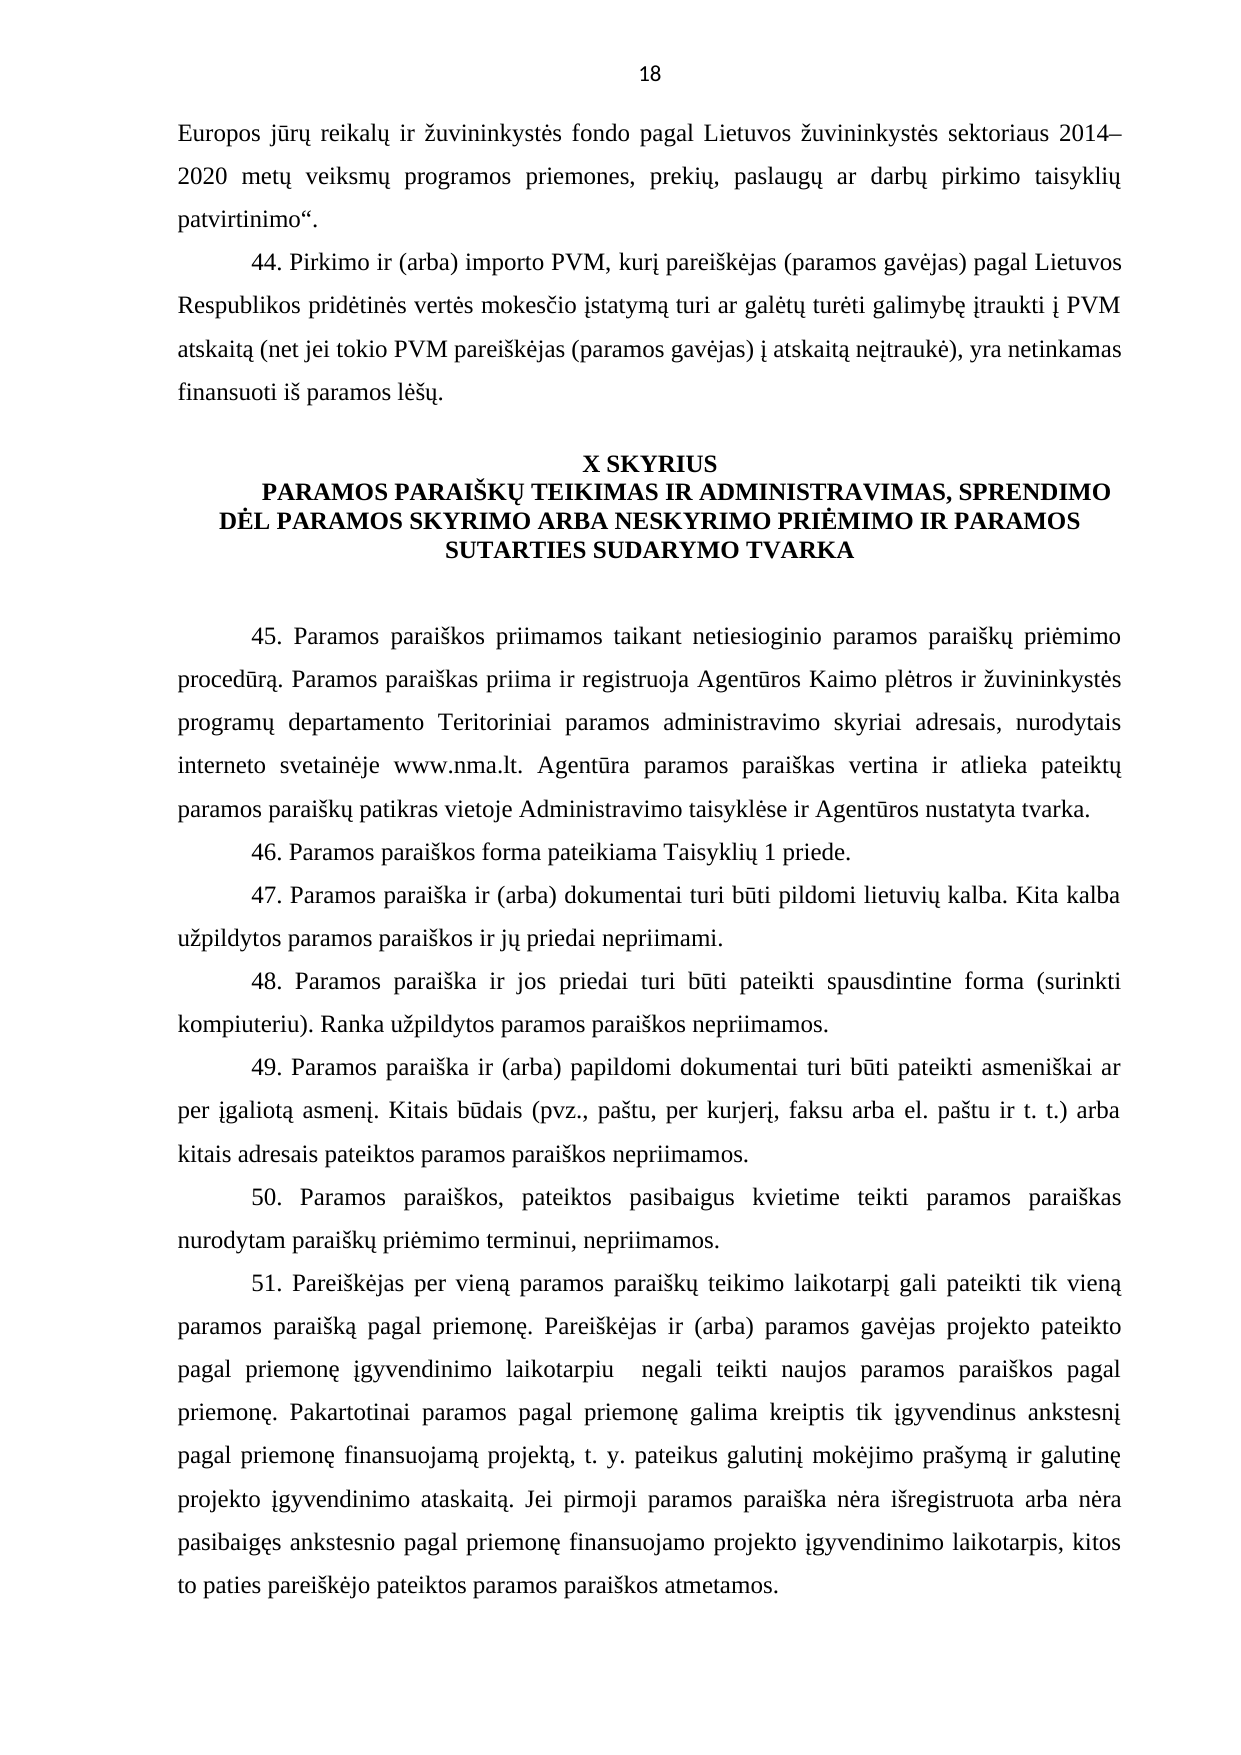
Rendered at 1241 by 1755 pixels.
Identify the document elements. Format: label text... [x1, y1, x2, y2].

text X SKYRIUS [177, 449, 1122, 477]
text 45. Paramos paraiškos priimamos taikant netiesioginio paramos paraiškų priėmimo procedūrą. Paramos paraiškas priima ir registruoja Agentūros Kaimo plėtros ir žuvininkystės programų departamento Teritoriniai paramos administravimo skyriai adresais, nurodytais interneto svetainėje www.nma.lt. Agentūra paramos paraiškas vertina ir atlieka pateiktų paramos paraiškų patikras vietoje Administravimo taisyklėse ir Agentūros nustatyta tvarka. [177, 621, 1122, 822]
text 44. Pirkimo ir (arba) importo PVM, kurį pareiškėjas (paramos gavėjas) pagal Lietuvos Respublikos pridėtinės vertės mokesčio įstatymą turi ar galėtų turėti galimybę įtraukti į PVM atskaitą (net jei tokio PVM pareiškėjas (paramos gavėjas) į atskaitą neįtraukė), yra netinkamas finansuoti iš paramos lėšų. [177, 247, 1122, 406]
text 46. Paramos paraiškos forma pateikiama Taisyklių 1 priede. [177, 837, 1122, 866]
text PARAMOS PARAIŠKŲ TEIKIMAS IR ADMINISTRAVIMAS, SPRENDIMO DĖL PARAMOS SKYRIMO ARBA NESKYRIMO PRIĖMIMO IR PARAMOS SUTARTIES SUDARYMO TVARKA [177, 477, 1122, 564]
text 49. Paramos paraiška ir (arba) papildomi dokumentai turi būti pateikti asmeniškai ar per įgaliotą asmenį. Kitais būdais (pvz., paštu, per kurjerį, faksu arba el. paštu ir t. t.) arba kitais adresais pateiktos paramos paraiškos nepriimamos. [177, 1052, 1122, 1167]
text 47. Paramos paraiška ir (arba) dokumentai turi būti pildomi lietuvių kalba. Kita kalba užpildytos paramos paraiškos ir jų priedai nepriimami. [177, 880, 1122, 952]
text 48. Paramos paraiška ir jos priedai turi būti pateikti spausdintine forma (surinkti kompiuteriu). Ranka užpildytos paramos paraiškos nepriimamos. [177, 966, 1122, 1038]
text 50. Paramos paraiškos, pateiktos pasibaigus kvietime teikti paramos paraiškas nurodytam paraiškų priėmimo terminui, nepriimamos. [177, 1182, 1122, 1254]
text Europos jūrų reikalų ir žuvininkystės fondo pagal Lietuvos žuvininkystės sektoriaus 2014–2020 metų veiksmų programos priemones, prekių, paslaugų ar darbų pirkimo taisyklių patvirtinimo“. [177, 118, 1122, 233]
text 51. Pareiškėjas per vieną paramos paraiškų teikimo laikotarpį gali pateikti tik vieną paramos paraišką pagal priemonę. Pareiškėjas ir (arba) paramos gavėjas projekto pateikto pagal priemonę įgyvendinimo laikotarpiu negali teikti naujos paramos paraiškos pagal priemonę. Pakartotinai paramos pagal priemonę galima kreiptis tik įgyvendinus ankstesnį pagal priemonę finansuojamą projektą, t. y. pateikus galutinį mokėjimo prašymą ir galutinę projekto įgyvendinimo ataskaitą. Jei pirmoji paramos paraiška nėra išregistruota arba nėra pasibaigęs ankstesnio pagal priemonę finansuojamo projekto įgyvendinimo laikotarpis, kitos to paties pareiškėjo pateiktos paramos paraiškos atmetamos. [177, 1268, 1122, 1599]
